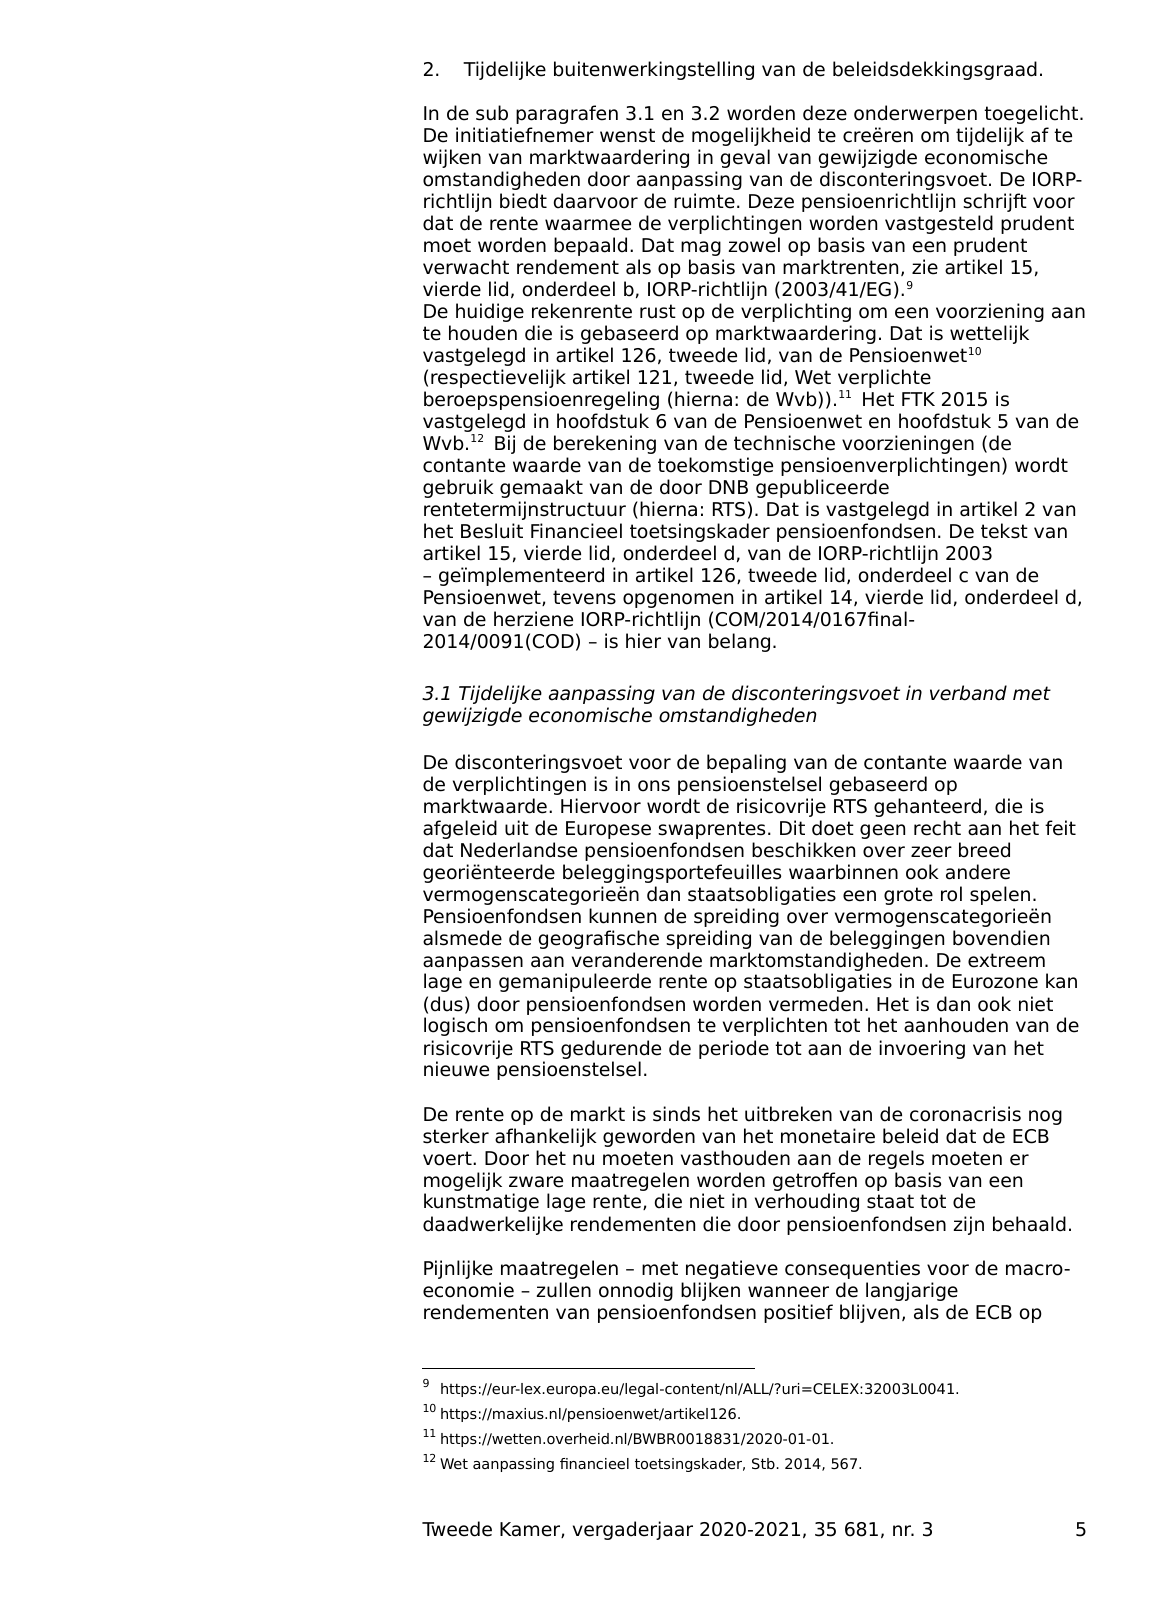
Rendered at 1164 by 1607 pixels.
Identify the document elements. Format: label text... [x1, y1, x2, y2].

text Pijnlijke maatregelen – met negatieve consequenties voor de macro-economie – zullen onnodig blijken wanneer de langjarige rendementen van pensioenfondsen positief blijven, als de ECB op [422, 1258, 1087, 1323]
text In de sub paragrafen 3.1 en 3.2 worden deze onderwerpen toegelicht. De initiatiefnemer wenst de mogelijkheid te creëren om tijdelijk af te wijken van marktwaardering in geval van gewijzigde economische omstandigheden door aanpassing van de disconteringsvoet. De IORP-richtlijn biedt daarvoor de ruimte. Deze pensioenrichtlijn schrijft voor dat de rente waarmee de verplichtingen worden vastgesteld prudent moet worden bepaald. Dat mag zowel op basis van een prudent verwacht rendement als op basis van marktrenten, zie artikel 15, vierde lid, onderdeel b, IORP-richtlijn (2003/41/EG). [422, 103, 1087, 301]
subtitle 3.1 Tijdelijke aanpassing van de disconteringsvoet in verband met gewijzigde economische omstandigheden [422, 683, 1087, 727]
text De disconteringsvoet voor de bepaling van de contante waarde van de verplichtingen is in ons pensioenstelsel gebaseerd op marktwaarde. Hiervoor wordt de risicovrije RTS gehanteerd, die is afgeleid uit de Europese swaprentes. Dit doet geen recht aan het feit dat Nederlandse pensioenfondsen beschikken over zeer breed georiënteerde beleggingsportefeuilles waarbinnen ook andere vermogenscategorieën dan staatsobligaties een grote rol spelen. Pensioenfondsen kunnen de spreiding over vermogenscategorieën alsmede de geografische spreiding van de beleggingen bovendien aanpassen aan veranderende marktomstandigheden. De extreem lage en gemanipuleerde rente op staatsobligaties in de Eurozone kan (dus) door pensioenfondsen worden vermeden. Het is dan ook niet logisch om pensioenfondsen te verplichten tot het aanhouden van de risicovrije RTS gedurende de periode tot aan de invoering van het nieuwe pensioenstelsel. [422, 752, 1087, 1081]
text https://wetten.overheid.nl/BWBR0018831/2020-01-01. [422, 1427, 1087, 1449]
text De huidige rekenrente rust op de verplichting om een voorziening aan te houden die is gebaseerd op marktwaardering. Dat is wettelijk vastgelegd in artikel 126, tweede lid, van de Pensioenwet (respectievelijk artikel 121, tweede lid, Wet verplichte beroepspensioenregeling (hierna: de Wvb)). Het FTK 2015 is vastgelegd in hoofdstuk 6 van de Pensioenwet en hoofdstuk 5 van de Wvb. Bij de berekening van de technische voorzieningen (de contante waarde van de toekomstige pensioenverplichtingen) wordt gebruik gemaakt van de door DNB gepubliceerde rentetermijnstructuur (hierna: RTS). Dat is vastgelegd in artikel 2 van het Besluit Financieel toetsingskader pensioenfondsen. De tekst van artikel 15, vierde lid, onderdeel d, van de IORP-richtlijn 2003 – geïmplementeerd in artikel 126, tweede lid, onderdeel c van de Pensioenwet, tevens opgenomen in artikel 14, vierde lid, onderdeel d, van de herziene IORP-richtlijn (COM/2014/0167final-2014/0091(COD) – is hier van belang. [422, 301, 1087, 653]
text 2. Tijdelijke buitenwerkingstelling van de beleidsdekkingsgraad. [422, 59, 1087, 81]
text https://maxius.nl/pensioenwet/artikel126. [422, 1402, 1087, 1424]
text De rente op de markt is sinds het uitbreken van de coronacrisis nog sterker afhankelijk geworden van het monetaire beleid dat de ECB voert. Door het nu moeten vasthouden aan de regels moeten er mogelijk zware maatregelen worden getroffen op basis van een kunstmatige lage rente, die niet in verhouding staat tot de daadwerkelijke rendementen die door pensioenfondsen zijn behaald. [422, 1103, 1087, 1235]
text Wet aanpassing financieel toetsingskader, Stb. 2014, 567. [422, 1452, 1087, 1474]
text https://eur-lex.europa.eu/legal-content/nl/ALL/?uri=CELEX:32003L0041. [422, 1377, 1087, 1399]
